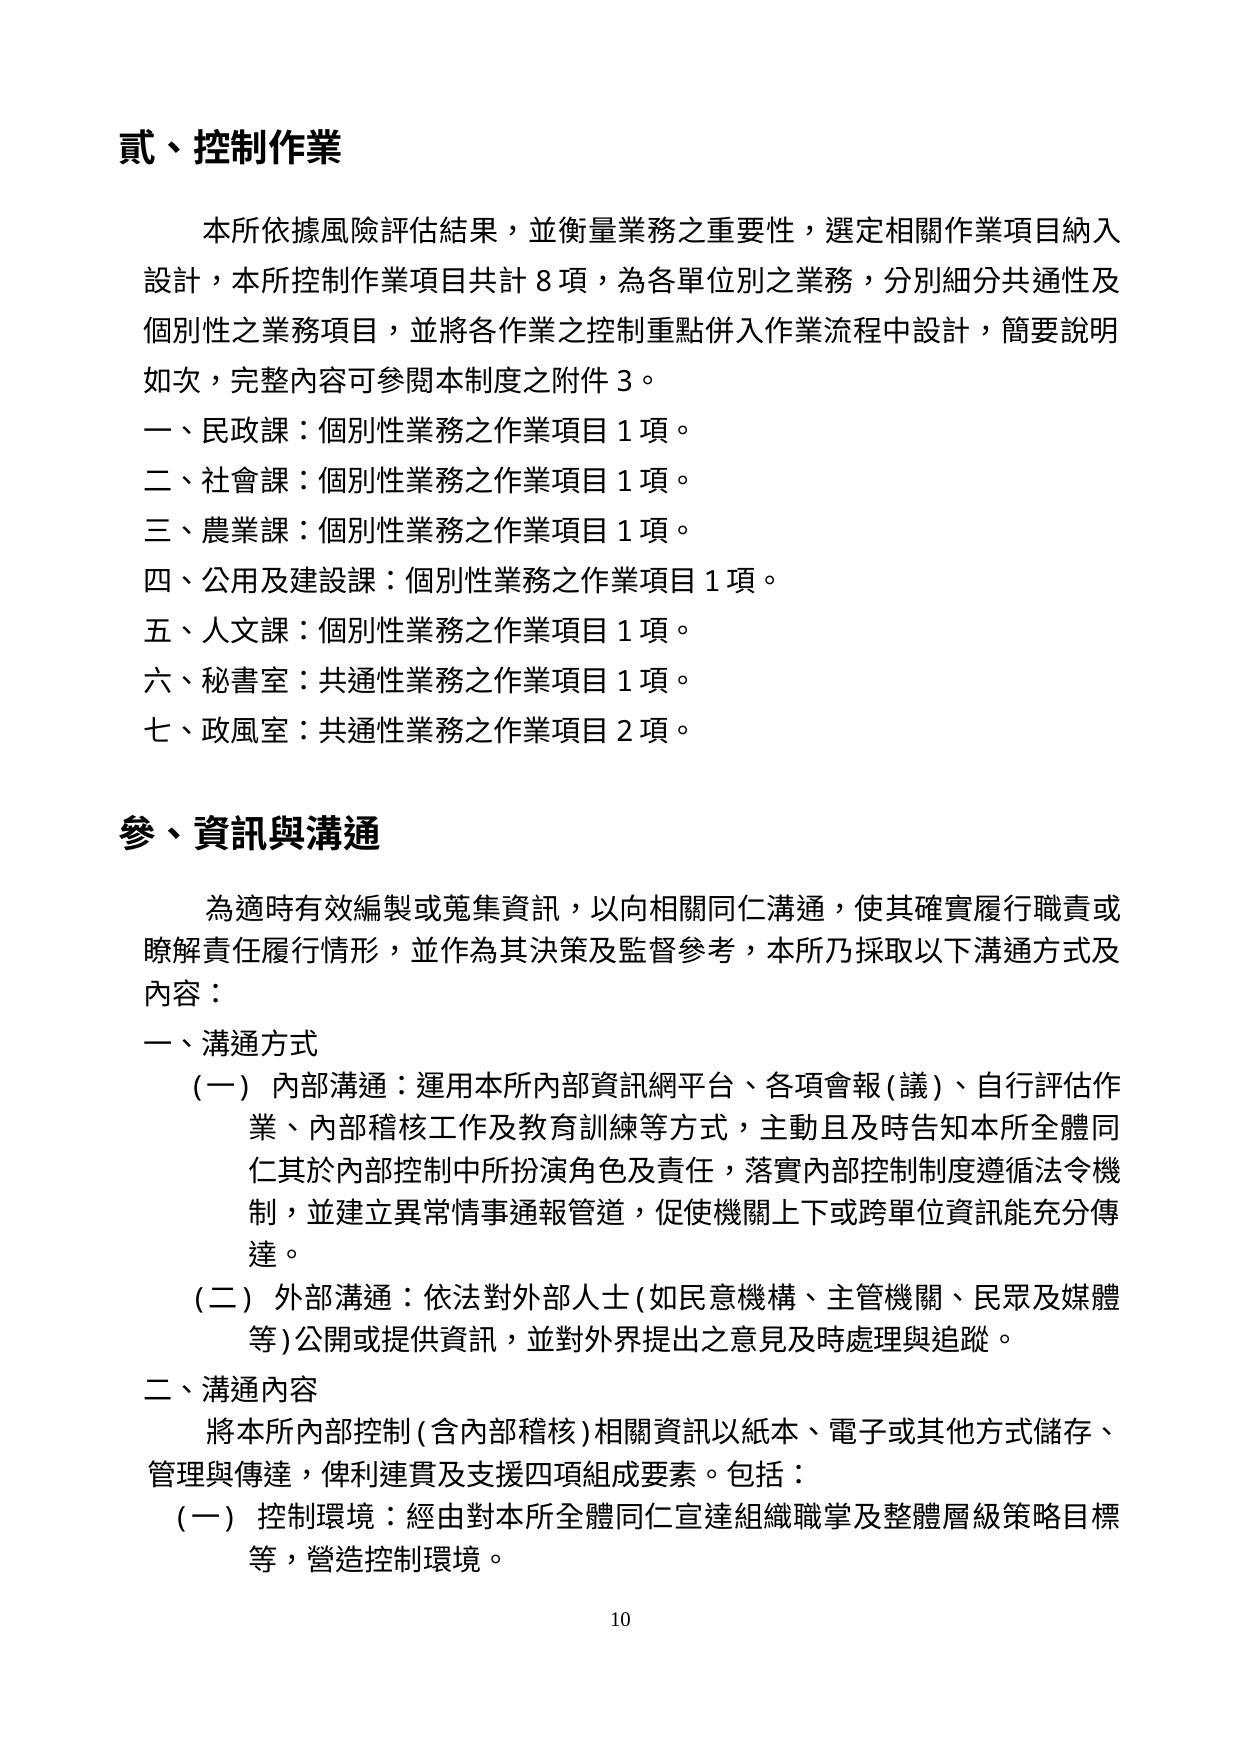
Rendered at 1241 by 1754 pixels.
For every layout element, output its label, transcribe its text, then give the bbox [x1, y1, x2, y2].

text (二) 外部溝通：依法對外部人士(如民意機構、主管機關、民眾及媒體等)公開或提供資訊，並對外界提出之意見及時處理與追蹤。 [118, 1274, 1122, 1359]
text 一、溝通方式 [143, 1013, 1122, 1063]
text 四、公用及建設課：個別性業務之作業項目1項。 [143, 549, 1122, 599]
text 五、人文課：個別性業務之作業項目1項。 [143, 599, 1122, 649]
text 將本所內部控制(含內部稽核)相關資訊以紙本、電子或其他方式儲存、管理與傳達，俾利連貫及支援四項組成要素。包括： [147, 1409, 1122, 1494]
subtitle 參、資訊與溝通 [118, 804, 1122, 859]
text 為適時有效編製或蒐集資訊，以向相關同仁溝通，使其確實履行職責或瞭解責任履行情形，並作為其決策及監督參考，本所乃採取以下溝通方式及內容： [143, 886, 1122, 1013]
text 本所依據風險評估結果，並衡量業務之重要性，選定相關作業項目納入設計，本所控制作業項目共計8項，為各單位別之業務，分別細分共通性及個別性之業務項目，並將各作業之控制重點併入作業流程中設計，簡要說明如次，完整內容可參閱本制度之附件3。 [143, 199, 1122, 399]
text 六、秘書室：共通性業務之作業項目1項。 [143, 649, 1122, 699]
text (一) 控制環境：經由對本所全體同仁宣達組織職掌及整體層級策略目標等，營造控制環境。 [118, 1494, 1122, 1578]
text 二、溝通內容 [143, 1359, 1122, 1409]
text 二、社會課：個別性業務之作業項目1項。 [143, 449, 1122, 499]
text 七、政風室：共通性業務之作業項目2項。 [143, 699, 1122, 749]
text 三、農業課：個別性業務之作業項目1項。 [143, 499, 1122, 549]
subtitle 貳、控制作業 [118, 118, 1122, 172]
text (一) 內部溝通：運用本所內部資訊網平台、各項會報(議)、自行評估作業、內部稽核工作及教育訓練等方式，主動且及時告知本所全體同仁其於內部控制中所扮演角色及責任，落實內部控制制度遵循法令機制，並建立異常情事通報管道，促使機關上下或跨單位資訊能充分傳達。 [118, 1063, 1122, 1274]
text 一、民政課：個別性業務之作業項目1項。 [143, 399, 1122, 449]
